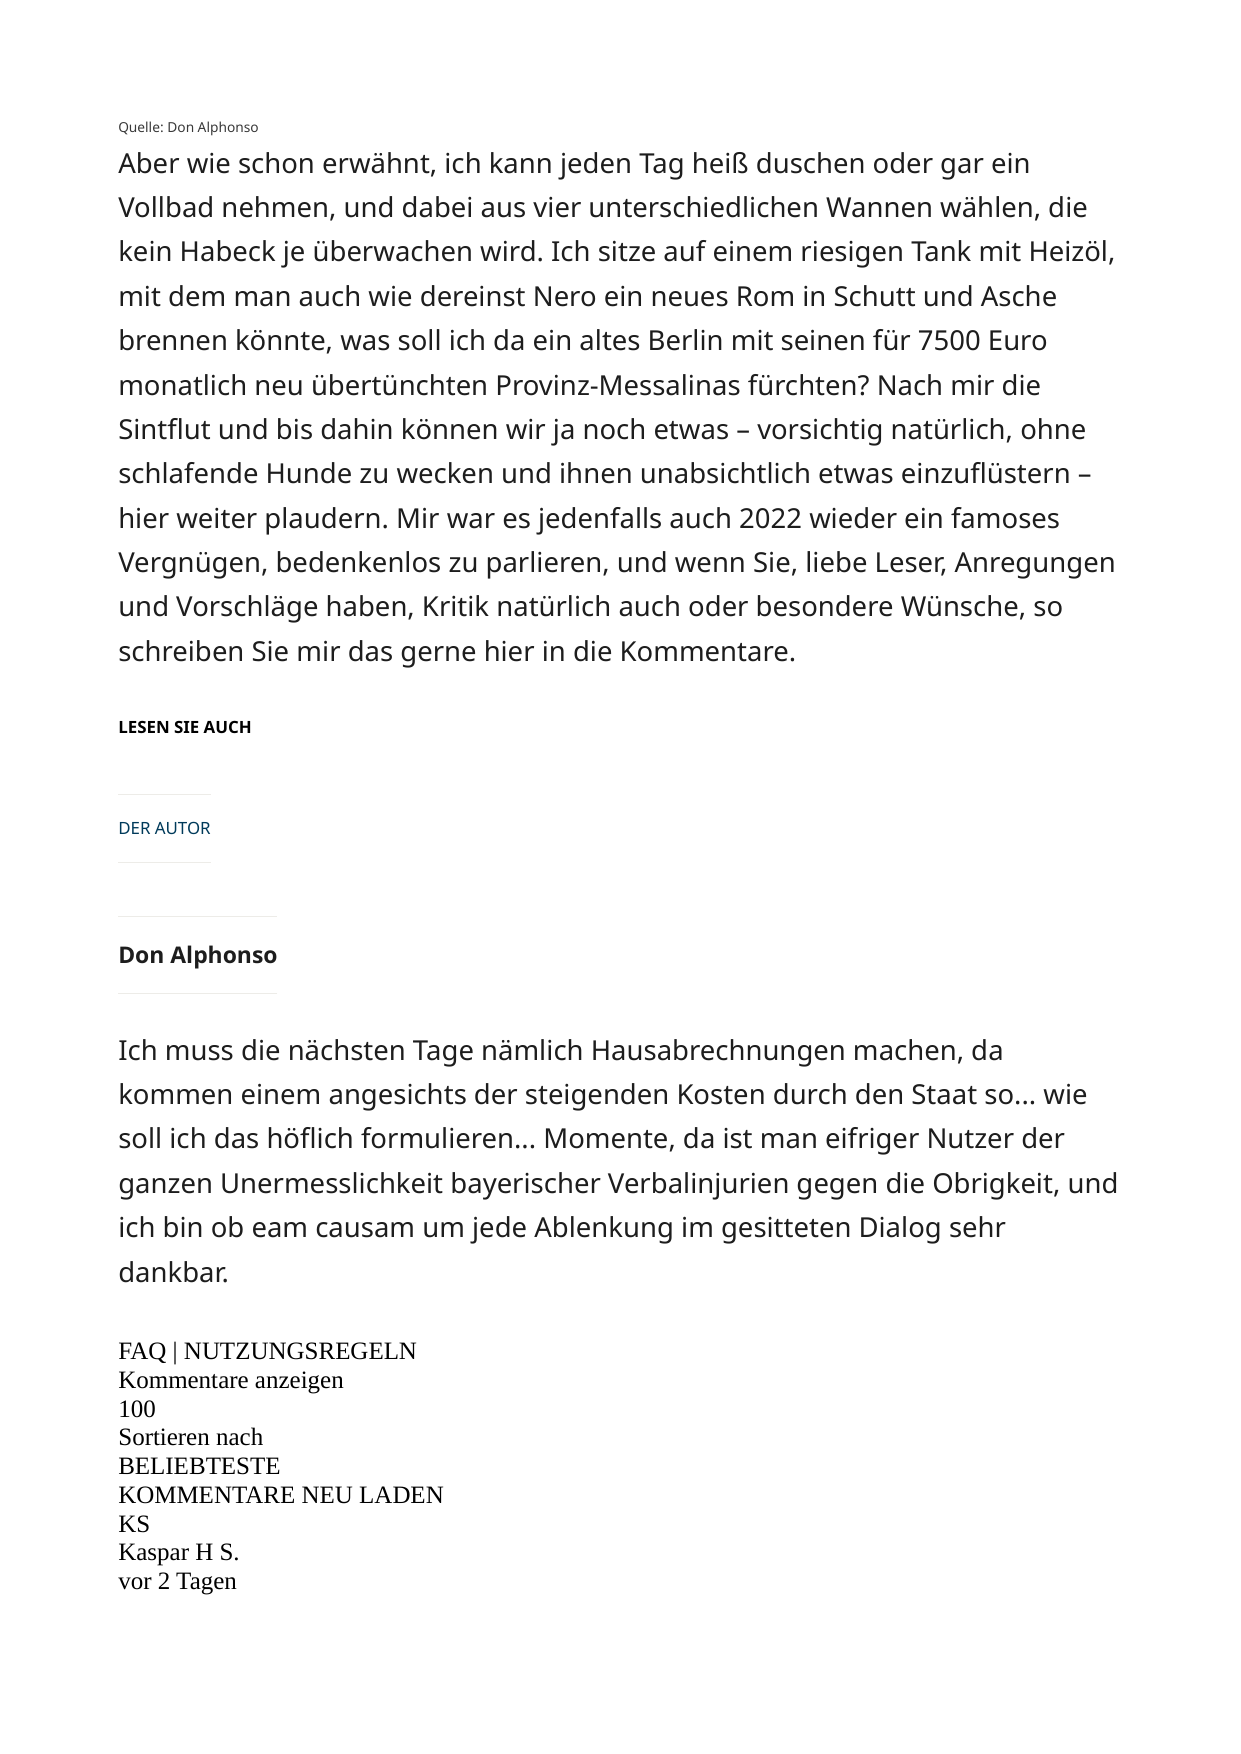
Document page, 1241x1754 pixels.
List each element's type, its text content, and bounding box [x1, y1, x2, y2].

text Sortieren nach [118, 1422, 1122, 1451]
text FAQ | NUTZUNGSREGELN [118, 1336, 1122, 1365]
text BELIEBTESTE [118, 1451, 1122, 1480]
text Quelle: Don Alphonso [118, 118, 1122, 137]
text vor 2 Tagen [118, 1566, 1122, 1595]
text 100 [118, 1394, 1122, 1422]
text Aber wie schon erwähnt, ich kann jeden Tag heiß duschen oder gar ein Vollbad nehmen, und dabei aus vier unterschiedlichen Wannen wählen, die kein Habeck je überwachen wird. Ich sitze auf einem riesigen Tank mit Heizöl, mit dem man auch wie dereinst Nero ein neues Rom in Schutt und Asche brennen könnte, was soll ich da ein altes Berlin mit seinen für 7500 Euro monatlich neu übertünchten Provinz-Messalinas fürchten? Nach mir die Sintflut und bis dahin können wir ja noch etwas – vorsichtig natürlich, ohne schlafende Hunde zu wecken und ihnen unabsichtlich etwas einzuflüstern – hier weiter plaudern. Mir war es jedenfalls auch 2022 wieder ein famoses Vergnügen, bedenkenlos zu parlieren, und wenn Sie, liebe Leser, Anregungen und Vorschläge haben, Kritik natürlich auch oder besondere Wünsche, so schreiben Sie mir das gerne hier in die Kommentare. [118, 137, 1122, 669]
text Kommentare anzeigen [118, 1365, 1122, 1394]
text KOMMENTARE NEU LADEN [118, 1480, 1122, 1509]
text Ich muss die nächsten Tage nämlich Hausabrechnungen machen, da kommen einem angesichts der steigenden Kosten durch den Staat so... wie soll ich das höflich formulieren... Momente, da ist man eifriger Nutzer der ganzen Unermesslichkeit bayerischer Verbalinjurien gegen die Obrigkeit, und ich bin ob eam causam um jede Ablenkung im gesitteten Dialog sehr dankbar. [118, 1024, 1122, 1290]
text Don Alphonso [118, 916, 1122, 993]
text KS [118, 1509, 1122, 1537]
text Kaspar H S. [118, 1537, 1122, 1566]
text LESEN SIE AUCH [118, 715, 1122, 738]
text DER AUTOR [118, 793, 1122, 862]
